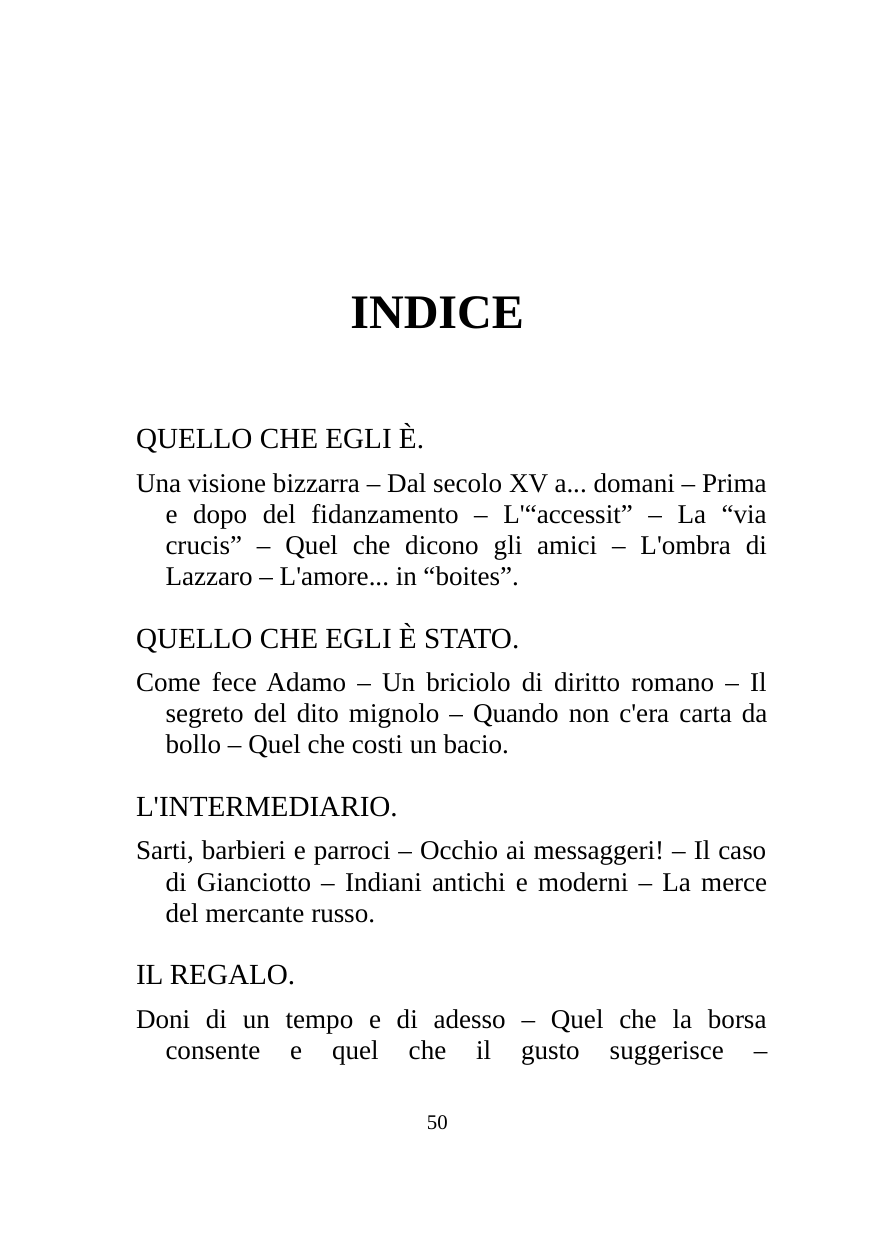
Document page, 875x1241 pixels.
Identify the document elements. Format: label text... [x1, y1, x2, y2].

text L'INTERMEDIARIO. [106, 789, 768, 823]
text Sarti, barbieri e parroci – Occhio ai messaggeri! – Il caso di Gianciotto – Indiani antichi e moderni – La merce del mercante russo. [136, 834, 768, 928]
text QUELLO CHE EGLI È. [106, 422, 768, 455]
subtitle INDICE [106, 283, 768, 339]
text IL REGALO. [106, 957, 768, 991]
text Doni di un tempo e di adesso – Quel che la borsa consente e quel che il gusto suggerisce – [136, 1003, 768, 1065]
text Una visione bizzarra – Dal secolo XV a... domani – Prima e dopo del fidanzamento – L'“accessit” – La “via crucis” – Quel che dicono gli amici – L'ombra di Lazzaro – L'amore... in “boites”. [136, 467, 768, 591]
text Come fece Adamo – Un briciolo di diritto romano – Il segreto del dito mignolo – Quando non c'era carta da bollo – Quel che costi un bacio. [136, 666, 768, 760]
text QUELLO CHE EGLI È STATO. [106, 621, 768, 654]
